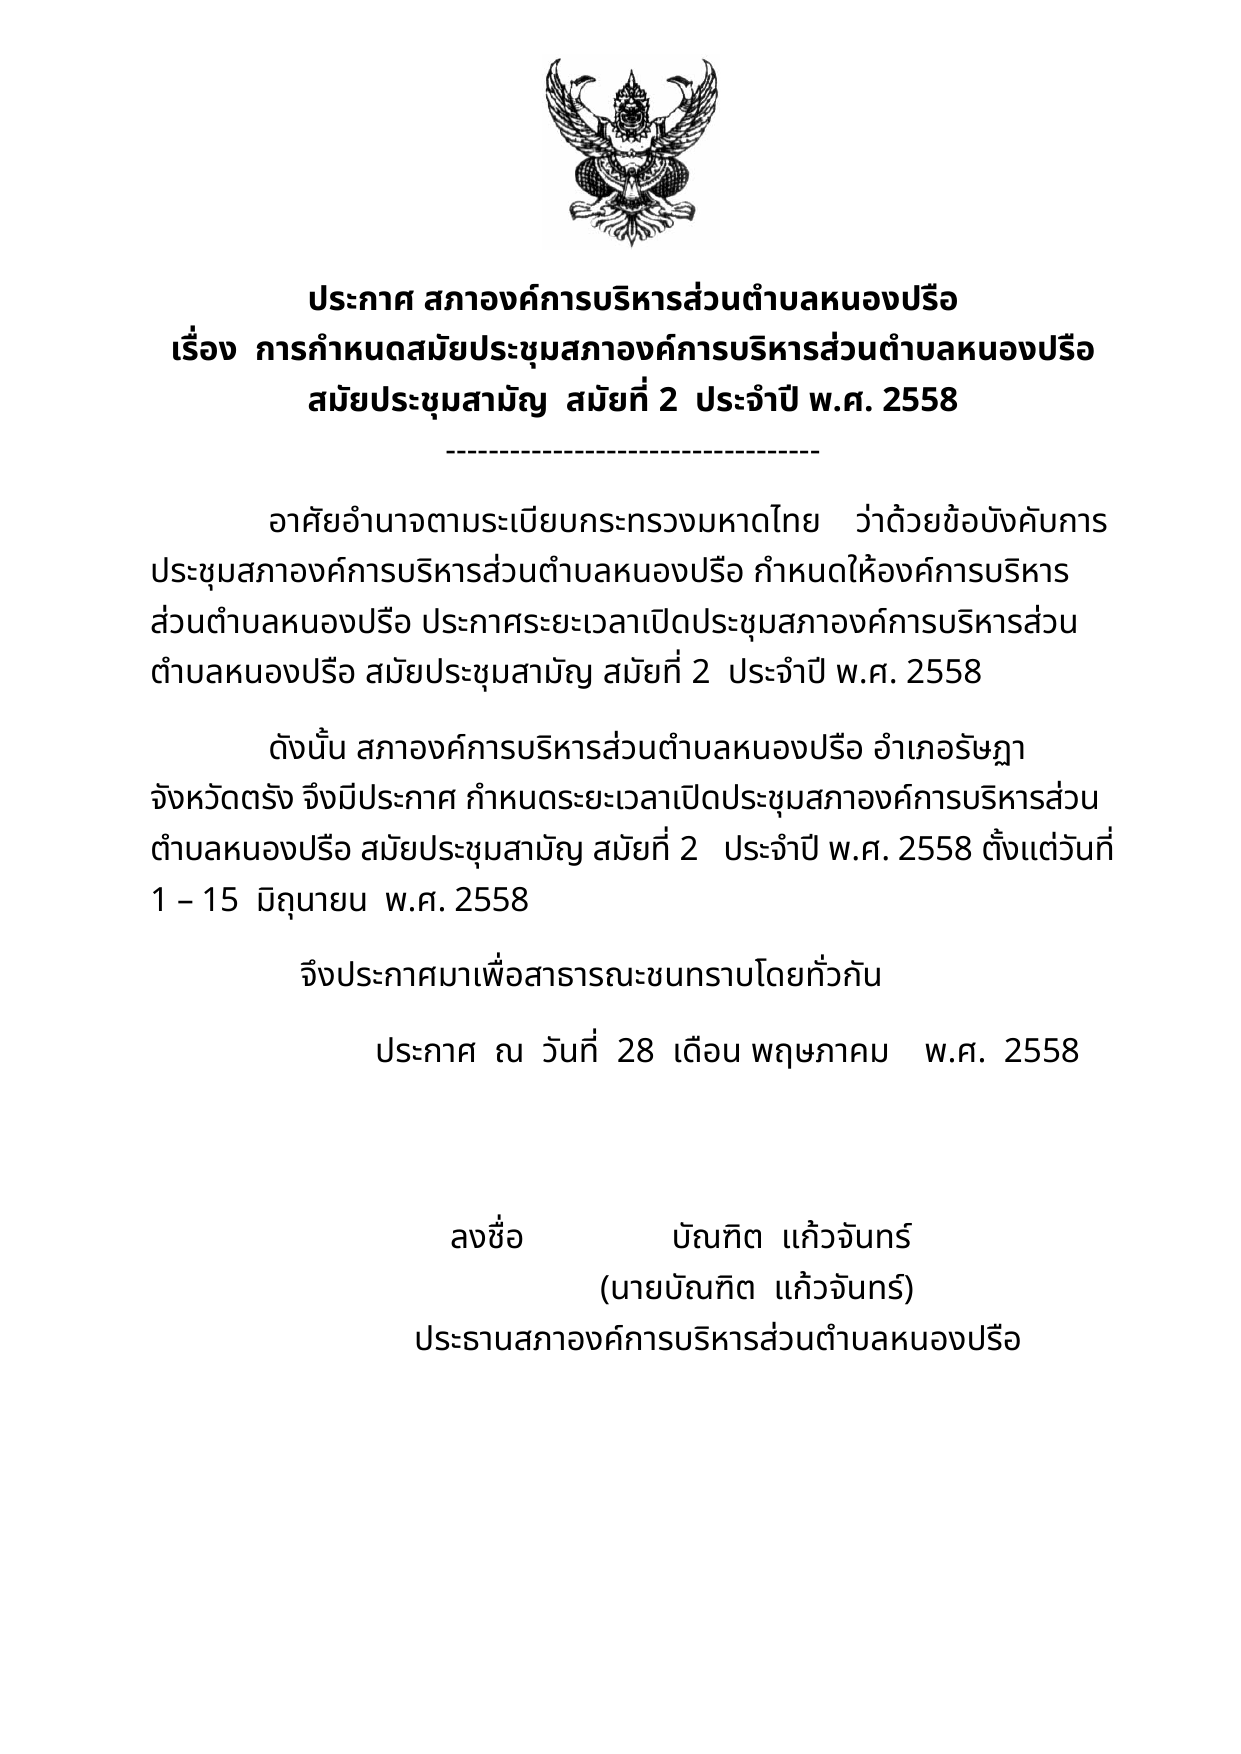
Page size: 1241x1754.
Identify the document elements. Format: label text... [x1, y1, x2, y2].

text อาศัยอำนาจตามระเบียบกระทรวงมหาดไทย ว่าด้วยข้อบังคับการประชุมสภาองค์การบริหารส่วนตำบลหนองปรือ กำหนดให้องค์การบริหารส่วนตำบลหนองปรือ ประกาศระยะเวลาเปิดประชุมสภาองค์การบริหารส่วนตำบลหนองปรือ สมัยประชุมสามัญ สมัยที่ 2 ประจำปี พ.ศ. 2558 [150, 497, 1116, 699]
text เรื่อง การกำหนดสมัยประชุมสภาองค์การบริหารส่วนตำบลหนองปรือ [150, 325, 1116, 376]
text ประกาศ ณ วันที่ 28 เดือน พฤษภาคม พ.ศ. 2558 [150, 1027, 1116, 1077]
text ดังนั้น สภาองค์การบริหารส่วนตำบลหนองปรือ อำเภอรัษฏา จังหวัดตรัง จึงมีประกาศ กำหนดระยะเวลาเปิดประชุมสภาองค์การบริหารส่วนตำบลหนองปรือ สมัยประชุมสามัญ สมัยที่ 2 ประจำปี พ.ศ. 2558 ตั้งแต่วันที่ 1 – 15 มิถุนายน พ.ศ. 2558 [150, 724, 1116, 926]
text ----------------------------------- [150, 426, 1116, 472]
text ลงชื่อ บัณฑิต แก้วจันทร์ [375, 1213, 1116, 1264]
text (นายบัณฑิต แก้วจันทร์) [150, 1264, 1116, 1314]
text ประกาศ สภาองค์การบริหารส่วนตำบลหนองปรือ [150, 275, 1116, 325]
text ประธานสภาองค์การบริหารส่วนตำบลหนองปรือ [150, 1314, 1116, 1365]
text สมัยประชุมสามัญ สมัยที่ 2 ประจำปี พ.ศ. 2558 [150, 376, 1116, 426]
subtitle จึงประกาศมาเพื่อสาธารณะชนทราบโดยทั่วกัน [150, 951, 1116, 1002]
